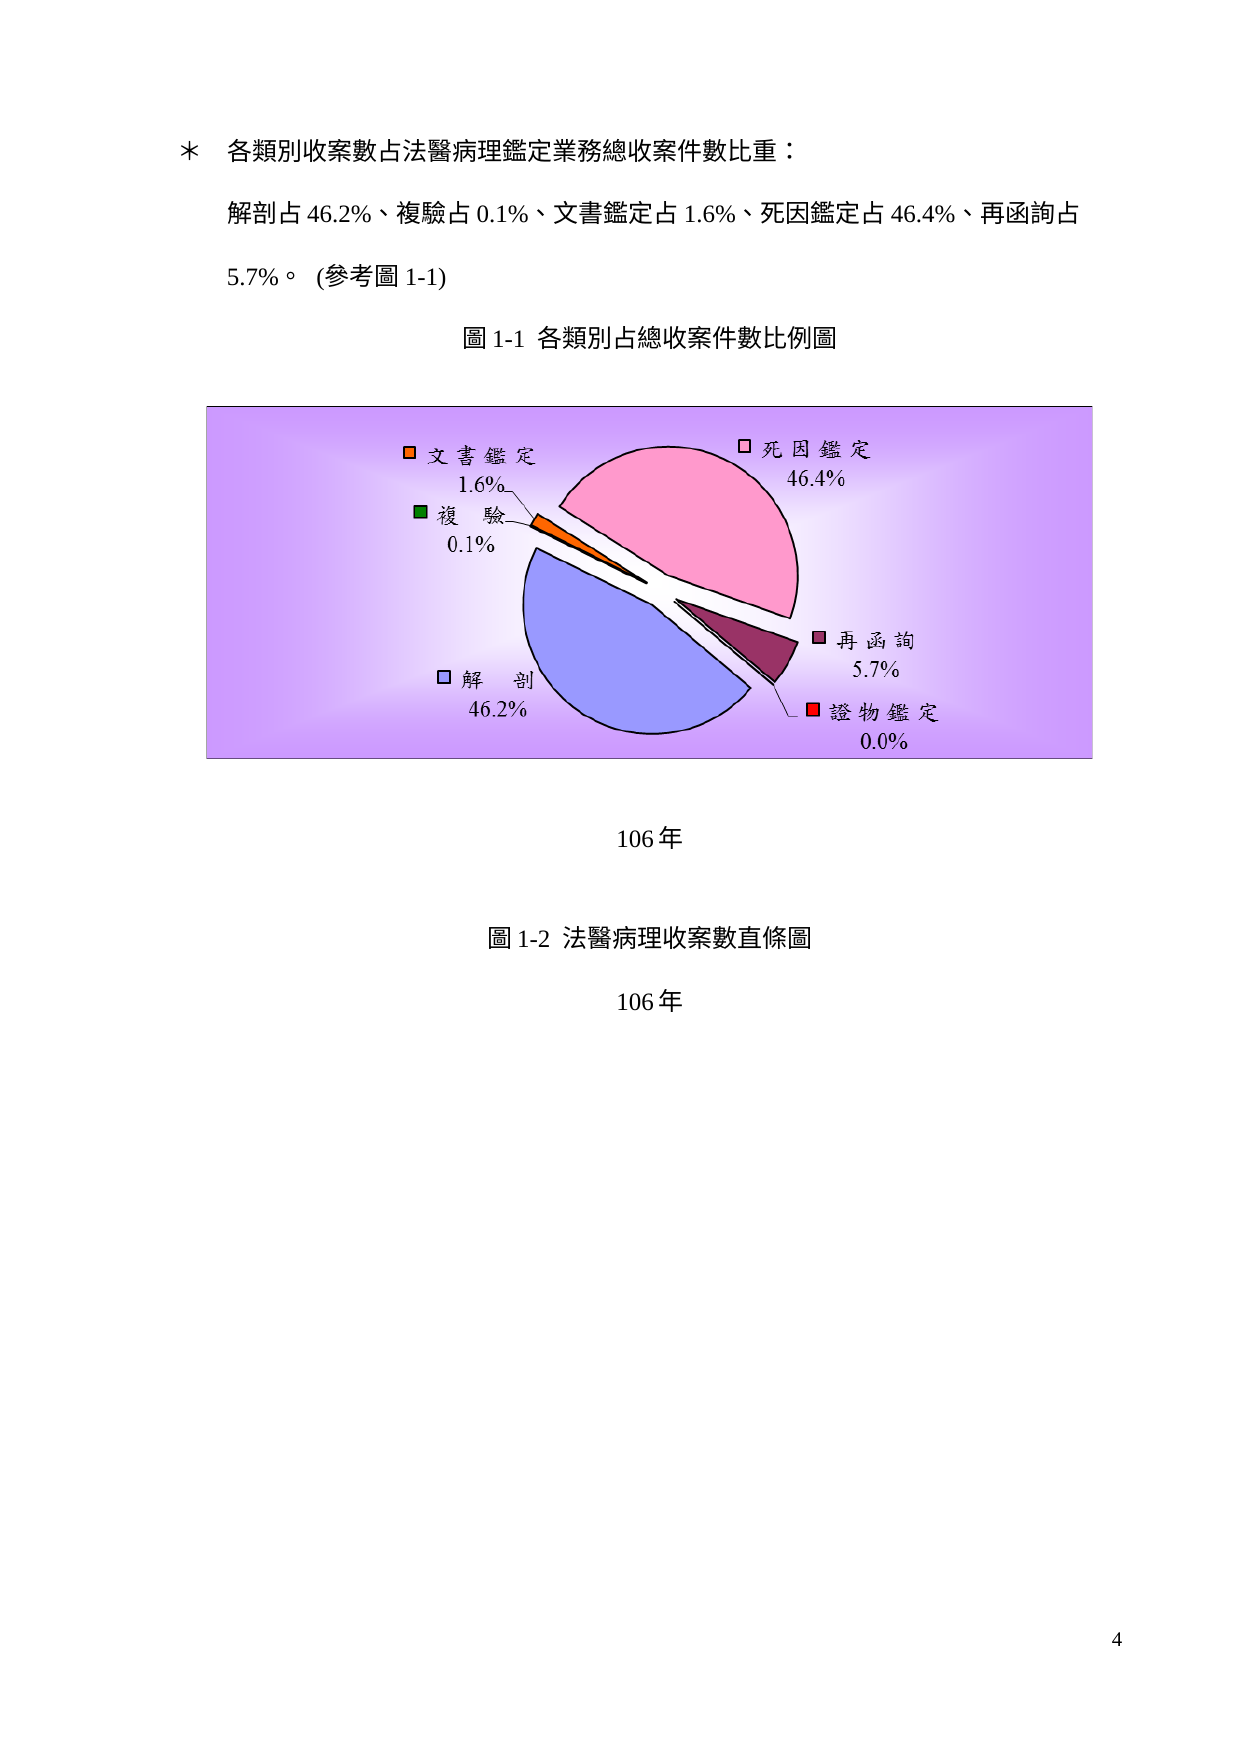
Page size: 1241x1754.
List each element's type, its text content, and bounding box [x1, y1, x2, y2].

text 圖1-1 各類別占總收案件數比例圖 [177, 295, 1122, 358]
text 106年 [177, 358, 1122, 858]
text ＊ 各類別收案數占法醫病理鑑定業務總收案件數比重： [177, 108, 1122, 170]
text 圖1-2 法醫病理收案數直條圖 106年 [177, 895, 1122, 1020]
text 解剖占46.2%、複驗占0.1%、文書鑑定占1.6%、死因鑑定占46.4%、再函詢占5.7%。 (參考圖1-1) [227, 170, 1122, 295]
